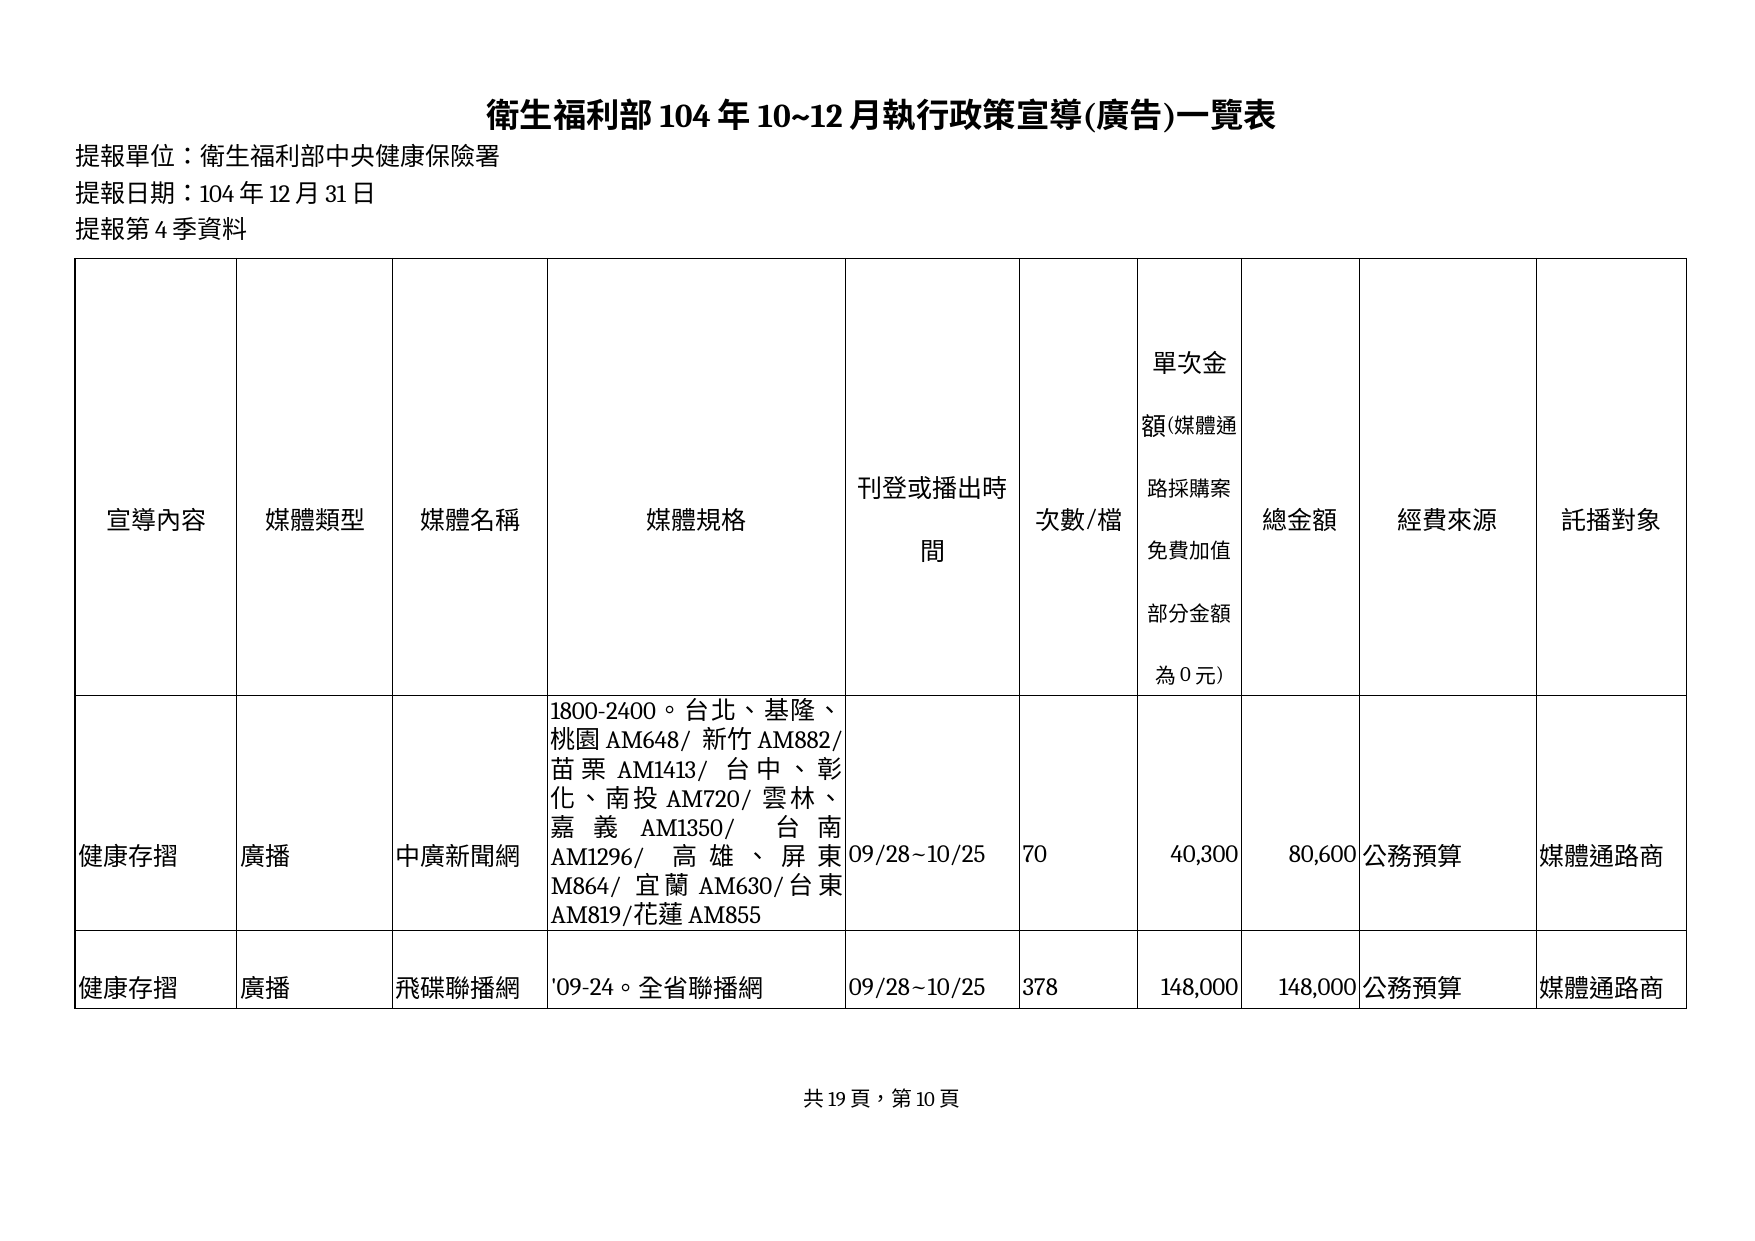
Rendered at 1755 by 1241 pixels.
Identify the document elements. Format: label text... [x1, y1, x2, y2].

table_cell 148,000 [1138, 931, 1241, 1008]
table_cell 媒體通路商 [1537, 696, 1686, 930]
table_cell 廣播 [237, 696, 392, 930]
table_header 刊登或播出時間 [846, 259, 1019, 695]
table_cell '09-24。全省聯播網 [548, 931, 845, 1008]
table_header 總金額 [1242, 259, 1359, 695]
table_header 經費來源 [1360, 259, 1536, 695]
table_cell 公務預算 [1360, 696, 1536, 930]
table_cell 80,600 [1242, 696, 1359, 930]
table_cell 廣播 [237, 931, 392, 1008]
table_header 託播對象 [1537, 259, 1686, 695]
table_cell 70 [1020, 696, 1137, 930]
table_cell 公務預算 [1360, 931, 1536, 1008]
table_header 單次金額(媒體通路採購案免費加值部分金額為0元) [1138, 259, 1241, 695]
table_cell 378 [1020, 931, 1137, 1008]
table_cell 1800-2400。台北、基隆、桃園AM648/ 新竹AM882/ 苗栗AM1413/ 台中、彰化、南投AM720/ 雲林、嘉義AM1350/ 台南AM1296/ 高雄、屏東M864/ 宜蘭AM630/台東AM819/花蓮AM855 [548, 696, 845, 930]
table_header 次數/檔 [1020, 259, 1137, 695]
table_cell 09/28~10/25 [846, 931, 1019, 1008]
table_cell 中廣新聞網 [393, 696, 547, 930]
table_header 媒體類型 [237, 259, 392, 695]
table_cell 148,000 [1242, 931, 1359, 1008]
table_cell 健康存摺 [76, 696, 236, 930]
table_cell 40,300 [1138, 696, 1241, 930]
table_header 媒體規格 [548, 259, 845, 695]
table_header 宣導內容 [76, 259, 236, 695]
table_cell 飛碟聯播網 [393, 931, 547, 1008]
table_cell 健康存摺 [76, 931, 236, 1008]
table_cell 09/28~10/25 [846, 696, 1019, 930]
table_header 媒體名稱 [393, 259, 547, 695]
table_cell 媒體通路商 [1537, 931, 1686, 1008]
